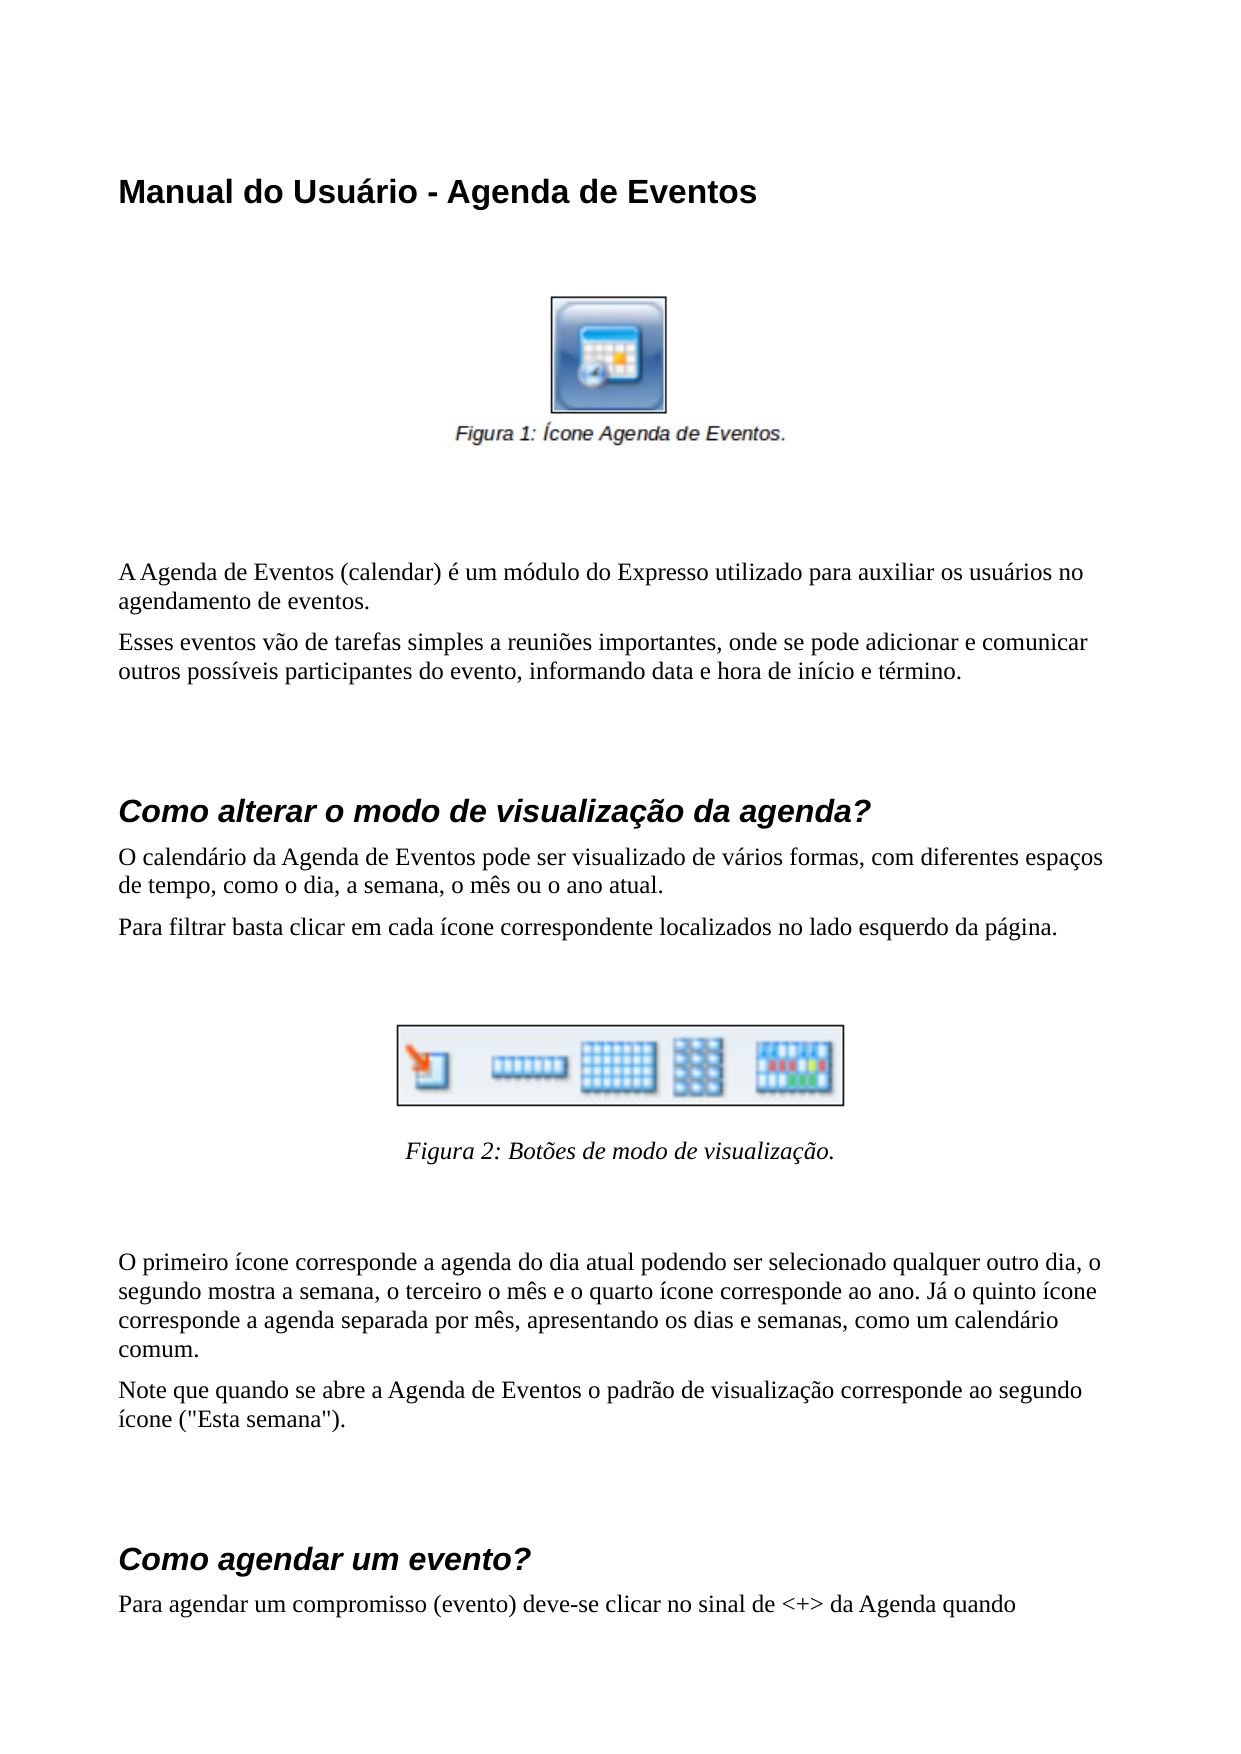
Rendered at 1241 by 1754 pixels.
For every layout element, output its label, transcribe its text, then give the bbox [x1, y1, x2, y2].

subtitle Manual do Usuário - Agenda de Eventos [118, 172, 1122, 211]
text O primeiro ícone corresponde a agenda do dia atual podendo ser selecionado qualquer outro dia, o segundo mostra a semana, o terceiro o mês e o quarto ícone corresponde ao ano. Já o quinto ícone corresponde a agenda separada por mês, apresentando os dias e semanas, como um calendário comum. [118, 1247, 1122, 1362]
text Figura 2: Botões de modo de visualização. [118, 1023, 1122, 1165]
text Esses eventos vão de tarefas simples a reuniões importantes, onde se pode adicionar e comunicar outros possíveis participantes do evento, informando data e hora de início e término. [118, 627, 1122, 685]
picture [394, 1023, 846, 1108]
text Para filtrar basta clicar em cada ícone correspondente localizados no lado esquerdo da página. [118, 912, 1122, 941]
text Para agendar um compromisso (evento) deve-se clicar no sinal de <+> da Agenda quando [118, 1589, 1122, 1618]
text A Agenda de Eventos (calendar) é um módulo do Expresso utilizado para auxiliar os usuários no agendamento de eventos. [118, 557, 1122, 615]
picture [451, 293, 789, 447]
subtitle Como alterar o modo de visualização da agenda? [118, 792, 1122, 829]
subtitle Como agendar um evento? [118, 1540, 1122, 1577]
text Note que quando se abre a Agenda de Eventos o padrão de visualização corresponde ao segundo ícone ("Esta semana"). [118, 1375, 1122, 1432]
text O calendário da Agenda de Eventos pode ser visualizado de vários formas, com diferentes espaços de tempo, como o dia, a semana, o mês ou o ano atual. [118, 842, 1122, 899]
